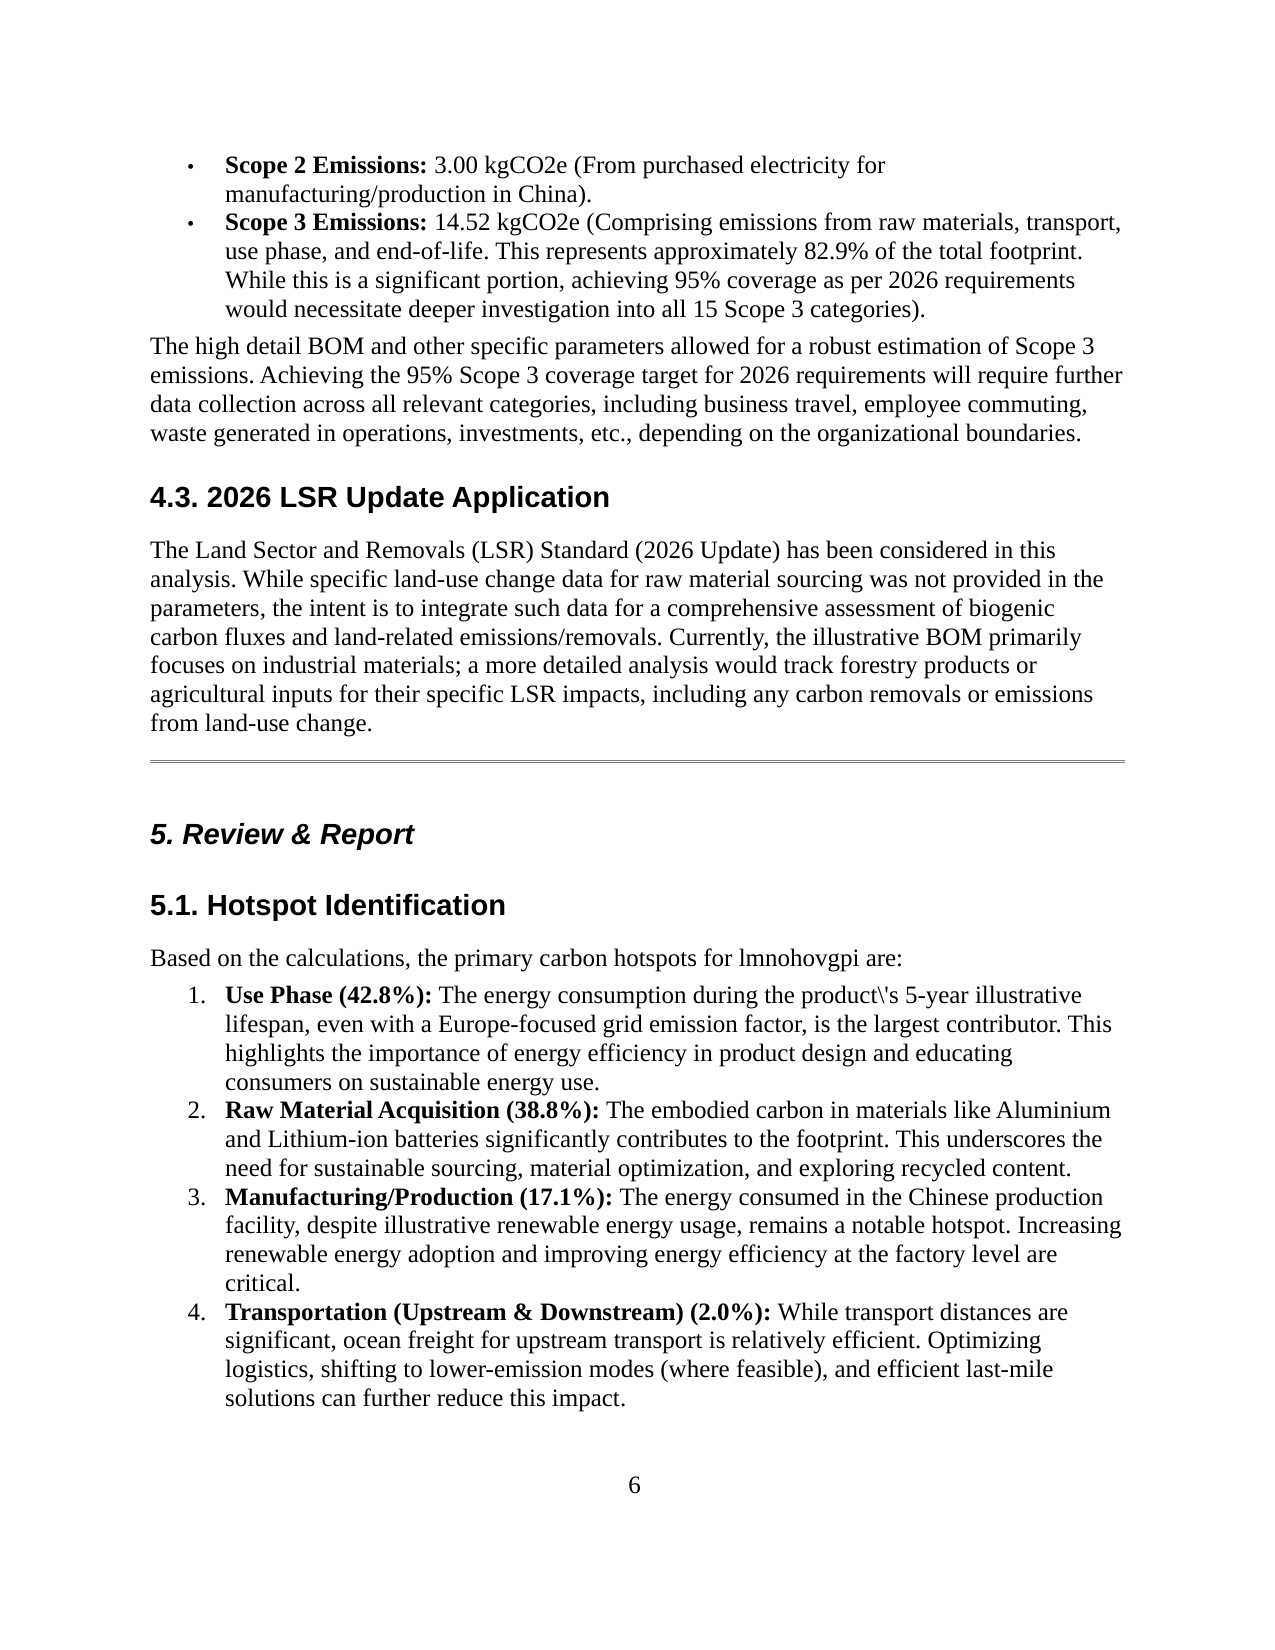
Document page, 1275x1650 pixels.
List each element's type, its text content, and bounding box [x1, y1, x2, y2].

list Use Phase (42.8%): The energy consumption during the product\'s 5-year illustrative lifespan, even with a Europe-focused grid emission factor, is the largest contributor. This highlights the importance of energy efficiency in product design and educating consumers on sustainable energy use. [187, 981, 1125, 1096]
text The Land Sector and Removals (LSR) Standard (2026 Update) has been considered in this analysis. While specific land-use change data for raw material sourcing was not provided in the parameters, the intent is to integrate such data for a comprehensive assessment of biogenic carbon fluxes and land-related emissions/removals. Currently, the illustrative BOM primarily focuses on industrial materials; a more detailed analysis would track forestry products or agricultural inputs for their specific LSR impacts, including any carbon removals or emissions from land-use change. [150, 535, 1125, 737]
subtitle 4.3. 2026 LSR Update Application [150, 480, 1125, 514]
subtitle 5. Review & Report [150, 817, 1125, 850]
text Based on the calculations, the primary carbon hotspots for lmnohovgpi are: [150, 943, 1125, 972]
list Transportation (Upstream & Downstream) (2.0%): While transport distances are significant, ocean freight for upstream transport is relatively efficient. Optimizing logistics, shifting to lower-emission modes (where feasible), and efficient last-mile solutions can further reduce this impact. [187, 1297, 1125, 1412]
list Raw Material Acquisition (38.8%): The embodied carbon in materials like Aluminium and Lithium-ion batteries significantly contributes to the footprint. This underscores the need for sustainable sourcing, material optimization, and exploring recycled content. [187, 1096, 1125, 1182]
list Manufacturing/Production (17.1%): The energy consumed in the Chinese production facility, despite illustrative renewable energy usage, remains a notable hotspot. Increasing renewable energy adoption and improving energy efficiency at the factory level are critical. [187, 1182, 1125, 1297]
text The high detail BOM and other specific parameters allowed for a robust estimation of Scope 3 emissions. Achieving the 95% Scope 3 coverage target for 2026 requirements will require further data collection across all relevant categories, including business travel, employee commuting, waste generated in operations, investments, etc., depending on the organizational boundaries. [150, 331, 1125, 446]
list Scope 2 Emissions: 3.00 kgCO2e (From purchased electricity for manufacturing/production in China). [187, 150, 1125, 207]
list Scope 3 Emissions: 14.52 kgCO2e (Comprising emissions from raw materials, transport, use phase, and end-of-life. This represents approximately 82.9% of the total footprint. While this is a significant portion, achieving 95% coverage as per 2026 requirements would necessitate deeper investigation into all 15 Scope 3 categories). [187, 207, 1125, 322]
subtitle 5.1. Hotspot Identification [150, 888, 1125, 921]
